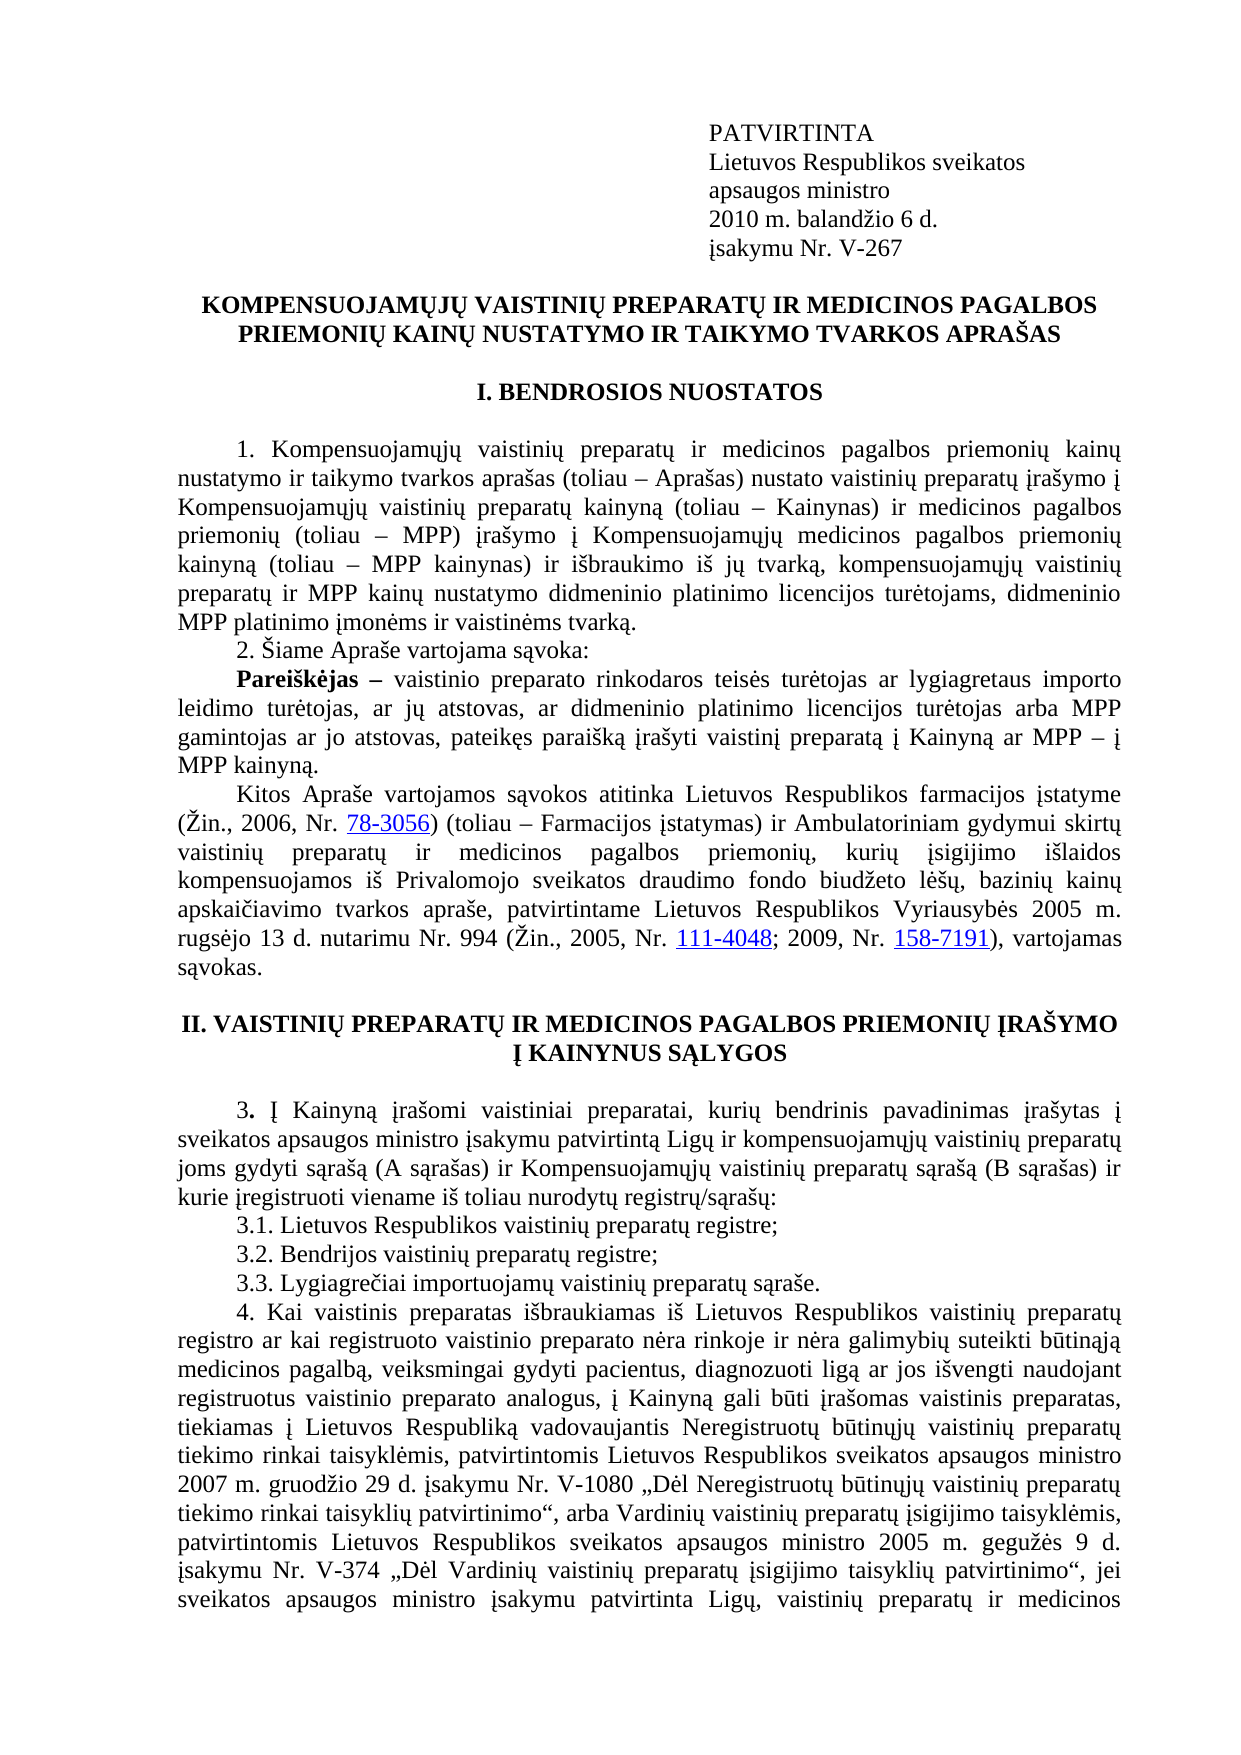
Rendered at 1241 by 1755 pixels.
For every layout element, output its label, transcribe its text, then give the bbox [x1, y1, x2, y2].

text 3.2. Bendrijos vaistinių preparatų registre; [177, 1239, 1122, 1268]
text 1. Kompensuojamųjų vaistinių preparatų ir medicinos pagalbos priemonių kainų nustatymo ir taikymo tvarkos aprašas (toliau – Aprašas) nustato vaistinių preparatų įrašymo į Kompensuojamųjų vaistinių preparatų kainyną (toliau – Kainynas) ir medicinos pagalbos priemonių (toliau – MPP) įrašymo į Kompensuojamųjų medicinos pagalbos priemonių kainyną (toliau – MPP kainynas) ir išbraukimo iš jų tvarką, kompensuojamųjų vaistinių preparatų ir MPP kainų nustatymo didmeninio platinimo licencijos turėtojams, didmeninio MPP platinimo įmonėms ir vaistinėms tvarką. [177, 434, 1122, 636]
text Kitos Apraše vartojamos sąvokos atitinka Lietuvos Respublikos farmacijos įstatyme (Žin., 2006, Nr. 78-3056) (toliau – Farmacijos įstatymas) ir Ambulatoriniam gydymui skirtų vaistinių preparatų ir medicinos pagalbos priemonių, kurių įsigijimo išlaidos kompensuojamos iš Privalomojo sveikatos draudimo fondo biudžeto lėšų, bazinių kainų apskaičiavimo tvarkos apraše, patvirtintame Lietuvos Respublikos Vyriausybės 2005 m. rugsėjo 13 d. nutarimu Nr. 994 (Žin., 2005, Nr. 111-4048; 2009, Nr. 158-7191), vartojamas sąvokas. [177, 779, 1122, 981]
text PATVIRTINTA [709, 118, 1122, 147]
text KOMPENSUOJAMŲJŲ VAISTINIŲ PREPARATŲ IR MEDICINOS PAGALBOS PRIEMONIŲ KAINŲ NUSTATYMO IR TAIKYMO TVARKOS APRAŠAS [177, 291, 1122, 348]
text I. BENDROSIOS NUOSTATOS [177, 377, 1122, 406]
text 3. Į Kainyną įrašomi vaistiniai preparatai, kurių bendrinis pavadinimas įrašytas į sveikatos apsaugos ministro įsakymu patvirtintą Ligų ir kompensuojamųjų vaistinių preparatų joms gydyti sąrašą (A sąrašas) ir Kompensuojamųjų vaistinių preparatų sąrašą (B sąrašas) ir kurie įregistruoti viename iš toliau nurodytų registrų/sąrašų: [177, 1096, 1122, 1211]
text 3.3. Lygiagrečiai importuojamų vaistinių preparatų sąraše. [177, 1268, 1122, 1297]
text Pareiškėjas – vaistinio preparato rinkodaros teisės turėtojas ar lygiagretaus importo leidimo turėtojas, ar jų atstovas, ar didmeninio platinimo licencijos turėtojas arba MPP gamintojas ar jo atstovas, pateikęs paraišką įrašyti vaistinį preparatą į Kainyną ar MPP – į MPP kainyną. [177, 664, 1122, 779]
text įsakymu Nr. V-267 [177, 233, 1122, 262]
text 3.1. Lietuvos Respublikos vaistinių preparatų registre; [177, 1211, 1122, 1239]
text apsaugos ministro [177, 176, 1122, 204]
text Lietuvos Respublikos sveikatos [177, 147, 1122, 176]
text 2. Šiame Apraše vartojama sąvoka: [177, 636, 1122, 664]
text II. VAISTINIŲ PREPARATŲ IR MEDICINOS PAGALBOS PRIEMONIŲ ĮRAŠYMO Į KAINYNUS SĄLYGOS [177, 1009, 1122, 1067]
text 4. Kai vaistinis preparatas išbraukiamas iš Lietuvos Respublikos vaistinių preparatų registro ar kai registruoto vaistinio preparato nėra rinkoje ir nėra galimybių suteikti būtinąją medicinos pagalbą, veiksmingai gydyti pacientus, diagnozuoti ligą ar jos išvengti naudojant registruotus vaistinio preparato analogus, į Kainyną gali būti įrašomas vaistinis preparatas, tiekiamas į Lietuvos Respubliką vadovaujantis Neregistruotų būtinųjų vaistinių preparatų tiekimo rinkai taisyklėmis, patvirtintomis Lietuvos Respublikos sveikatos apsaugos ministro 2007 m. gruodžio 29 d. įsakymu Nr. V-1080 „Dėl Neregistruotų būtinųjų vaistinių preparatų tiekimo rinkai taisyklių patvirtinimo“, arba Vardinių vaistinių preparatų įsigijimo taisyklėmis, patvirtintomis Lietuvos Respublikos sveikatos apsaugos ministro 2005 m. gegužės 9 d. įsakymu Nr. V-374 „Dėl Vardinių vaistinių preparatų įsigijimo taisyklių patvirtinimo“, jei sveikatos apsaugos ministro įsakymu patvirtinta Ligų, vaistinių preparatų ir medicinos [177, 1297, 1122, 1613]
text 2010 m. balandžio 6 d. [177, 204, 1122, 233]
